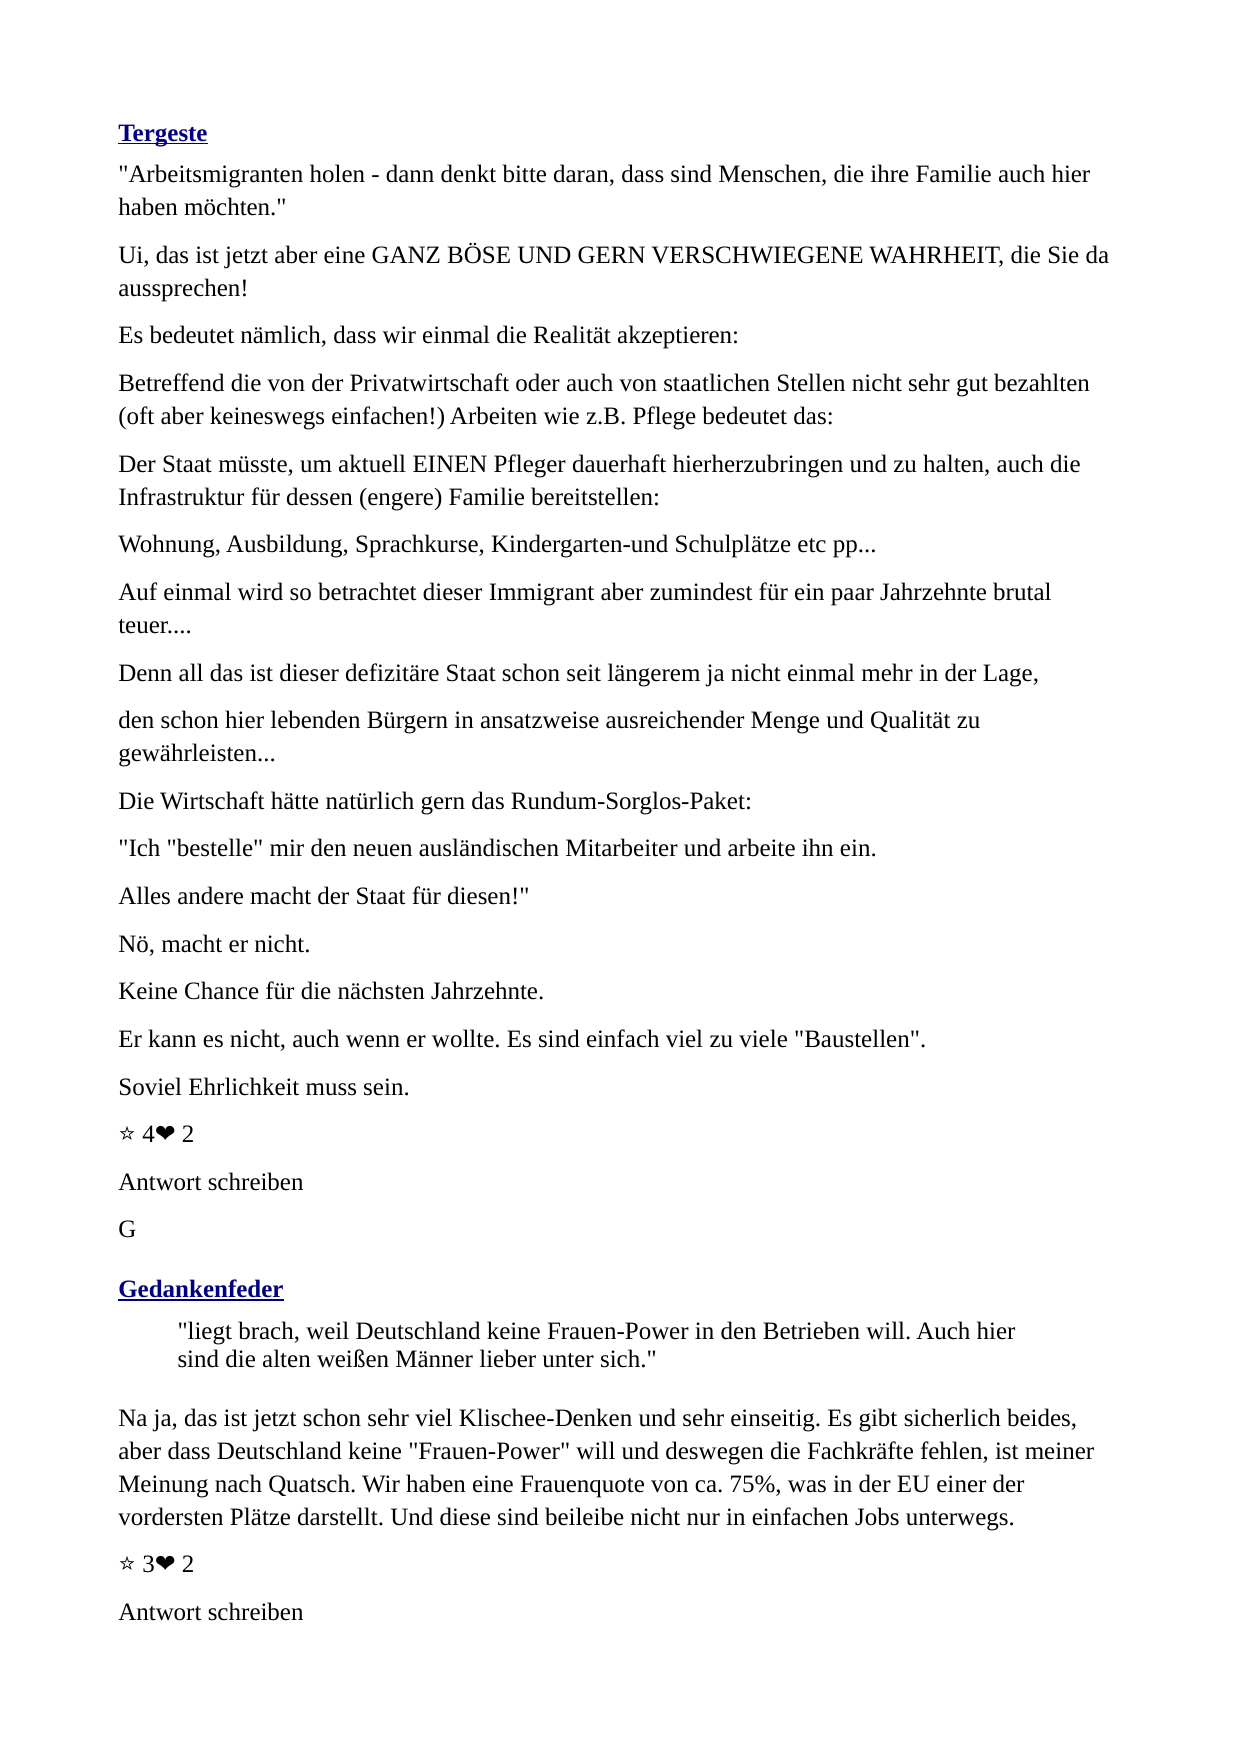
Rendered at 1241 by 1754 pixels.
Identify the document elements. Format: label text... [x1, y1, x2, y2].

text "Ich "bestelle" mir den neuen ausländischen Mitarbeiter und arbeite ihn ein. [118, 833, 1122, 862]
text Der Staat müsste, um aktuell EINEN Pfleger dauerhaft hierherzubringen und zu halten, auch die Infrastruktur für dessen (engere) Familie bereitstellen: [118, 449, 1122, 511]
text Ui, das ist jetzt aber eine GANZ BÖSE UND GERN VERSCHWIEGENE WAHRHEIT, die Sie da aussprechen! [118, 240, 1122, 302]
text Alles andere macht der Staat für diesen!" [118, 881, 1122, 910]
text G [118, 1214, 1122, 1243]
text Nö, macht er nicht. [118, 929, 1122, 957]
text Antwort schreiben [118, 1167, 1122, 1196]
text Na ja, das ist jetzt schon sehr viel Klischee-Denken und sehr einseitig. Es gibt sicherlich beides, aber dass Deutschland keine "Frauen-Power" will und deswegen die Fachkräfte fehlen, ist meiner Meinung nach Quatsch. Wir haben eine Frauenquote von ca. 75%, was in der EU einer der vordersten Plätze darstellt. Und diese sind beileibe nicht nur in einfachen Jobs unterwegs. [118, 1403, 1122, 1531]
text Betreffend die von der Privatwirtschaft oder auch von staatlichen Stellen nicht sehr gut bezahlten (oft aber keineswegs einfachen!) Arbeiten wie z.B. Pflege bedeutet das: [118, 368, 1122, 430]
text "Arbeitsmigranten holen - dann denkt bitte daran, dass sind Menschen, die ihre Familie auch hier haben möchten." [118, 159, 1122, 221]
text den schon hier lebenden Bürgern in ansatzweise ausreichender Menge und Qualität zu gewährleisten... [118, 705, 1122, 767]
text Wohnung, Ausbildung, Sprachkurse, Kindergarten-und Schulplätze etc pp... [118, 529, 1122, 558]
subtitle Gedankenfeder [118, 1274, 1122, 1303]
text "liegt brach, weil Deutschland keine Frauen-Power in den Betrieben will. Auch hier sind die alten weißen Männer lieber unter sich." [177, 1316, 1063, 1373]
subtitle Tergeste [118, 118, 1122, 147]
text ⭐️ 4❤️ 2 [118, 1119, 1122, 1148]
text Keine Chance für die nächsten Jahrzehnte. [118, 976, 1122, 1005]
text Auf einmal wird so betrachtet dieser Immigrant aber zumindest für ein paar Jahrzehnte brutal teuer.... [118, 577, 1122, 639]
text Antwort schreiben [118, 1597, 1122, 1626]
text Es bedeutet nämlich, dass wir einmal die Realität akzeptieren: [118, 321, 1122, 349]
text Soviel Ehrlichkeit muss sein. [118, 1072, 1122, 1100]
text Denn all das ist dieser defizitäre Staat schon seit längerem ja nicht einmal mehr in der Lage, [118, 658, 1122, 686]
text Er kann es nicht, auch wenn er wollte. Es sind einfach viel zu viele "Baustellen". [118, 1024, 1122, 1053]
text ⭐️ 3❤️ 2 [118, 1549, 1122, 1578]
text Die Wirtschaft hätte natürlich gern das Rundum-Sorglos-Paket: [118, 786, 1122, 815]
